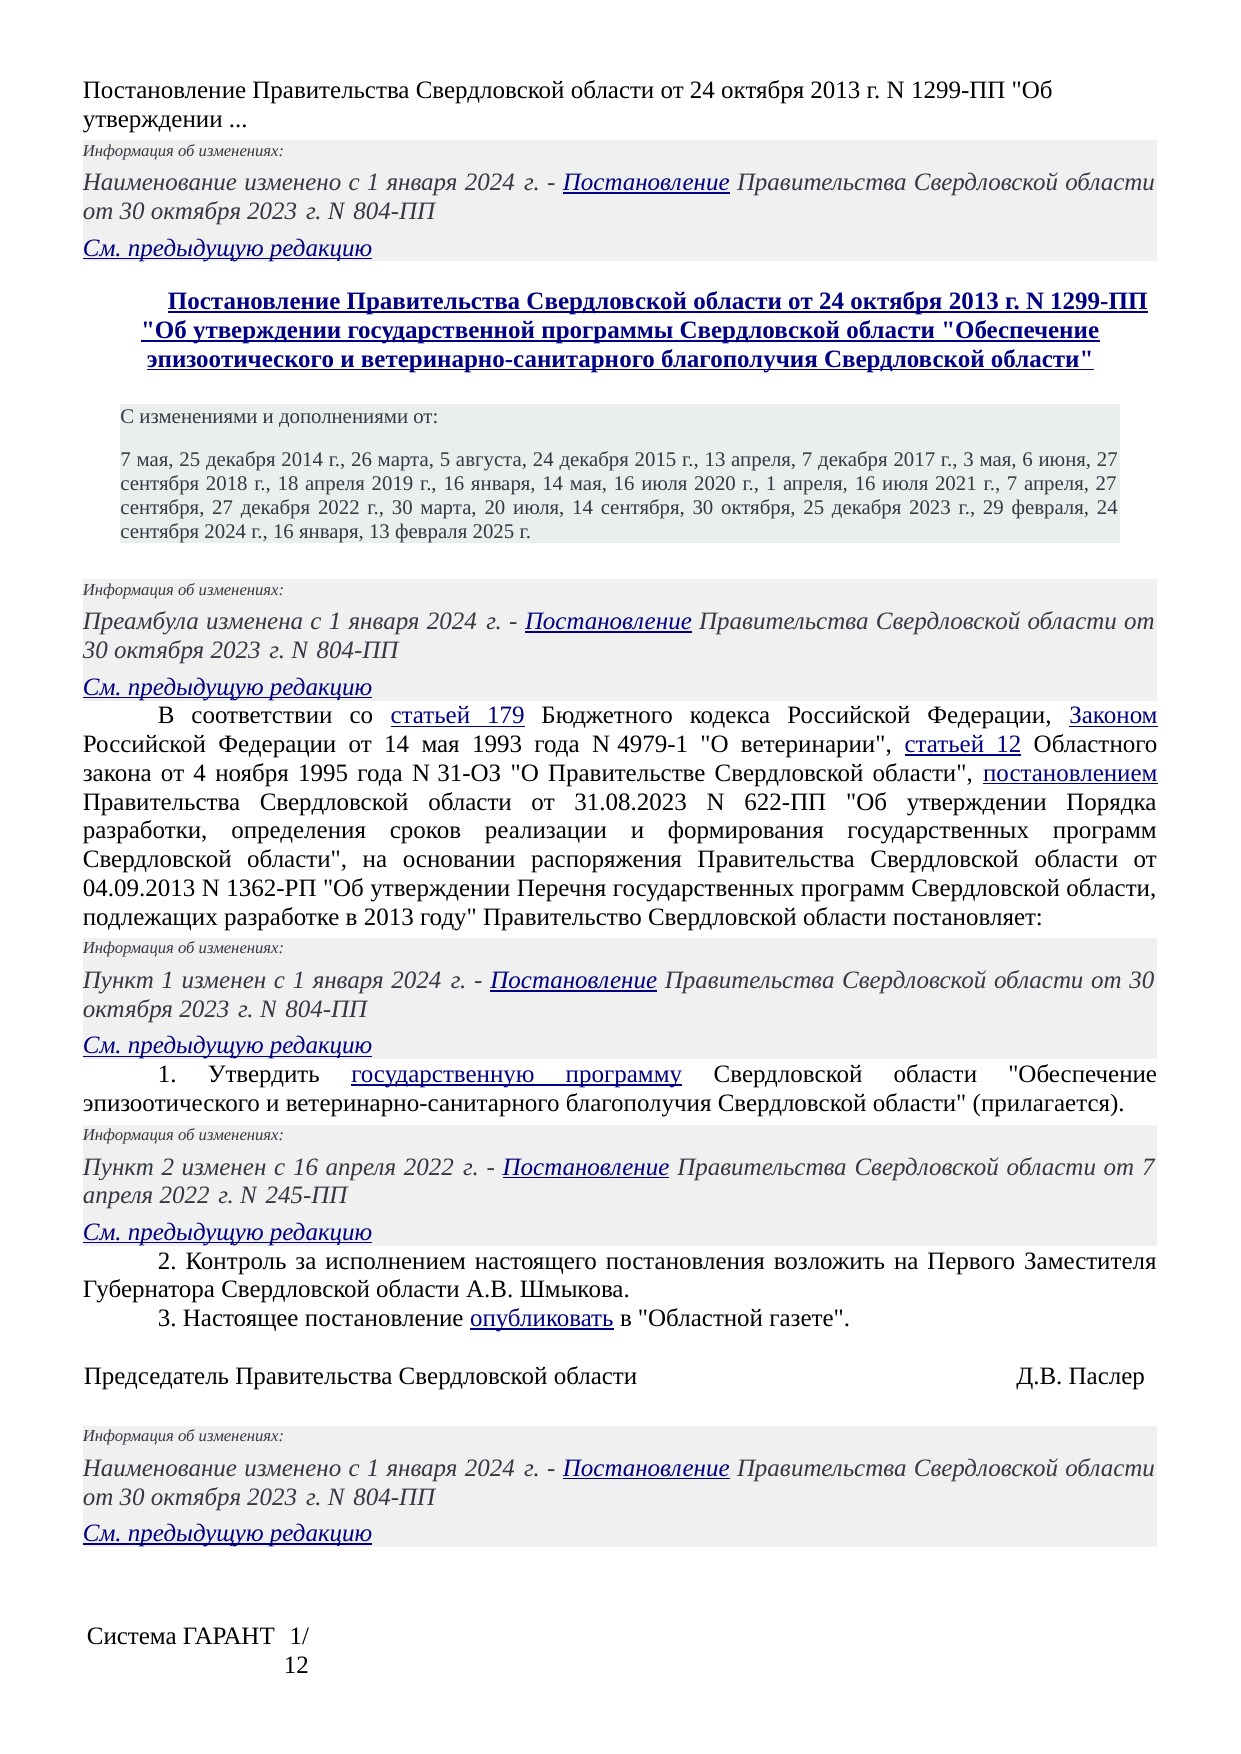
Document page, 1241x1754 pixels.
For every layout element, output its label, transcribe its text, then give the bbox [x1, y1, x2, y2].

table_header Председатель Правительства Свердловской области [83, 1361, 791, 1389]
subtitle Постановление Правительства Свердловской области от 24 октября 2013 г. N 1299-ПП "Об утверждении государственной программы Свердловской области "Обеспечение эпизоотического и ветеринарно-санитарного благополучия Свердловской области" [83, 286, 1157, 373]
text Информация об изменениях: [286, 1426, 1157, 1445]
text В соответствии со статьей 179 Бюджетного кодекса Российской Федерации, Законом Российской Федерации от 14 мая 1993 года N 4979-1 "О ветеринарии", статьей 12 Областного закона от 4 ноября 1995 года N 31-ОЗ "О Правительстве Свердловской области", постановлением Правительства Свердловской области от 31.08.2023 N 622-ПП "Об утверждении Порядка разработки, определения сроков реализации и формирования государственных программ Свердловской области", на основании распоряжения Правительства Свердловской области от 04.09.2013 N 1362-РП "Об утверждении Перечня государственных программ Свердловской области, подлежащих разработке в 2013 году" Правительство Свердловской области постановляет: [83, 701, 1157, 931]
text С изменениями и дополнениями от: [438, 404, 1120, 428]
text Информация об изменениях: [83, 579, 1157, 599]
text См. предыдущую редакцию [374, 1217, 1157, 1246]
text Информация об изменениях: [286, 140, 1157, 159]
text См. предыдущую редакцию [374, 1518, 1157, 1547]
table_header Д.В. Паслер [791, 1361, 1146, 1389]
text Информация об изменениях: [286, 1125, 1157, 1144]
text Пункт 1 изменен с 1 января 2024 г. - Постановление Правительства Свердловской области от 30 октября 2023 г. N 804-ПП [369, 994, 1157, 1023]
text Наименование изменено с 1 января 2024 г. - Постановление Правительства Свердловской области от 30 октября 2023 г. N 804-ПП [437, 1479, 1157, 1511]
text См. предыдущую редакцию [374, 233, 1157, 261]
text Информация об изменениях: [286, 938, 1157, 957]
text 1. Утвердить государственную программу Свердловской области "Обеспечение эпизоотического и ветеринарно-санитарного благополучия Свердловской области" (прилагается). [83, 1059, 1157, 1117]
text Преамбула изменена с 1 января 2024 г. - Постановление Правительства Свердловской области от 30 октября 2023 г. N 804-ПП [401, 635, 1157, 664]
text 2. Контроль за исполнением настоящего постановления возложить на Первого Заместителя Губернатора Свердловской области А.В. Шмыкова. [83, 1246, 1157, 1303]
text 7 мая, 25 декабря 2014 г., 26 марта, 5 августа, 24 декабря 2015 г., 13 апреля, 7 декабря 2017 г., 3 мая, 6 июня, 27 сентября 2018 г., 18 апреля 2019 г., 16 января, 14 мая, 16 июля 2020 г., 1 апреля, 16 июля 2021 г., 7 апреля, 27 сентября, 27 декабря 2022 г., 30 марта, 20 июля, 14 сентября, 30 октября, 25 декабря 2023 г., 29 февраля, 24 сентября 2024 г., 16 января, 13 февраля 2025 г. [531, 519, 1120, 543]
text Наименование изменено с 1 января 2024 г. - Постановление Правительства Свердловской области от 30 октября 2023 г. N 804-ПП [437, 194, 1157, 225]
text 3. Настоящее постановление опубликовать в "Областной газете". [83, 1303, 1157, 1332]
text См. предыдущую редакцию [374, 1031, 1157, 1059]
text Пункт 2 изменен с 16 апреля 2022 г. - Постановление Правительства Свердловской области от 7 апреля 2022 г. N 245-ПП [350, 1178, 1157, 1209]
text См. предыдущую редакцию [374, 672, 1157, 701]
